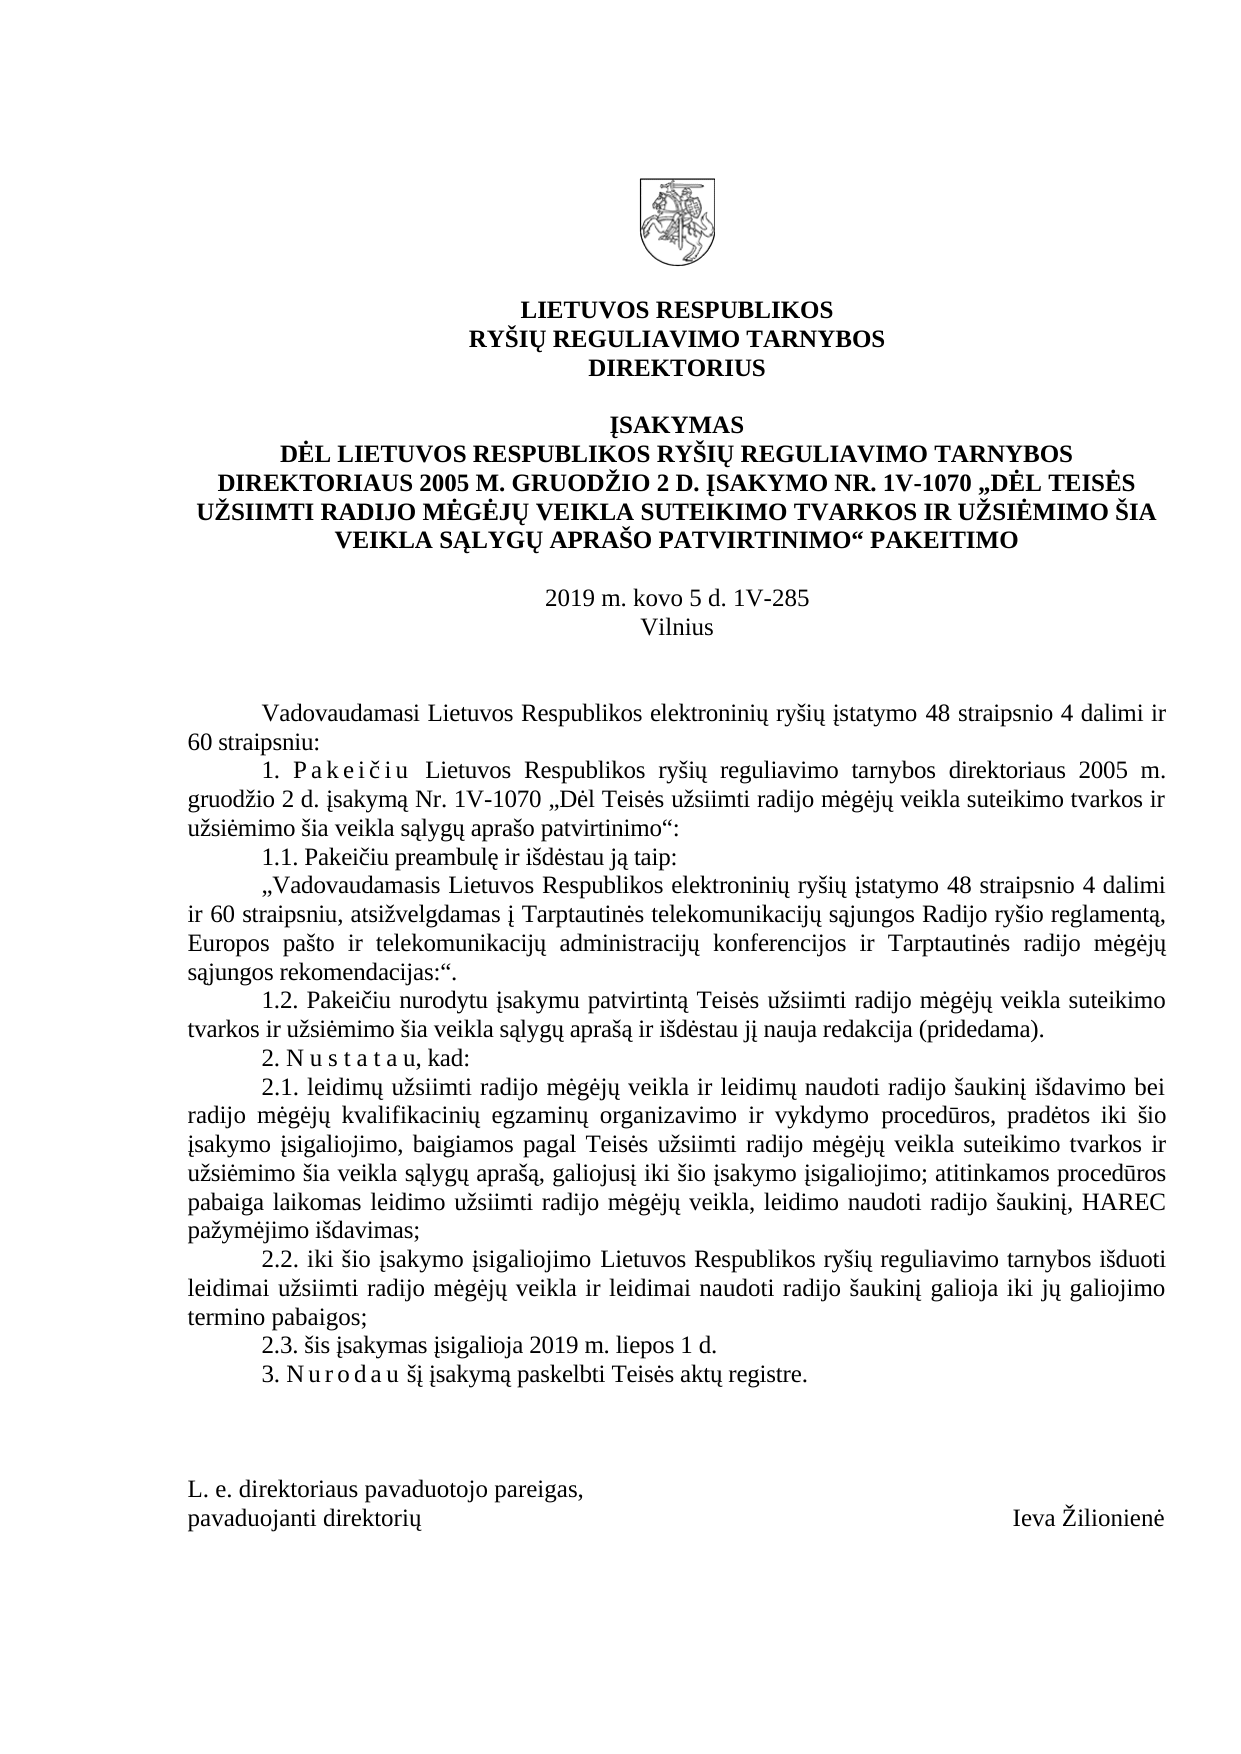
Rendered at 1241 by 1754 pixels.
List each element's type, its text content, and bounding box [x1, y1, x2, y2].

text „Vadovaudamasis Lietuvos Respublikos elektroninių ryšių įstatymo 48 straipsnio 4 dalimi ir 60 straipsniu, atsižvelgdamas į Tarptautinės telekomunikacijų sąjungos Radijo ryšio reglamentą, Europos pašto ir telekomunikacijų administracijų konferencijos ir Tarptautinės radijo mėgėjų sąjungos rekomendacijas:“. [187, 871, 1167, 986]
text 2.3. šis įsakymas įsigalioja 2019 m. liepos 1 d. [187, 1331, 1167, 1359]
text LIETUVOS RESPUBLIKOS [187, 296, 1167, 324]
text 2. N u s t a t a u, kad: [187, 1043, 1167, 1072]
text 1.1. Pakeičiu preambulę ir išdėstau ją taip: [187, 842, 1167, 871]
text 2019 m. kovo 5 d. 1V-285 [187, 583, 1167, 612]
text DIREKTORIUS [187, 353, 1167, 382]
text L. e. direktoriaus pavaduotojo pareigas, [187, 1474, 1167, 1503]
text Vadovaudamasi Lietuvos Respublikos elektroninių ryšių įstatymo 48 straipsnio 4 dalimi ir 60 straipsniu: [187, 698, 1167, 756]
text 1. Pakeičiu Lietuvos Respublikos ryšių reguliavimo tarnybos direktoriaus 2005 m. gruodžio 2 d. įsakymą Nr. 1V-1070 „Dėl Teisės užsiimti radijo mėgėjų veikla suteikimo tvarkos ir užsiėmimo šia veikla sąlygų aprašo patvirtinimo“: [187, 756, 1167, 842]
text ĮSAKYMAS [187, 411, 1166, 439]
text Vilnius [187, 612, 1167, 641]
text 2.2. iki šio įsakymo įsigaliojimo Lietuvos Respublikos ryšių reguliavimo tarnybos išduoti leidimai užsiimti radijo mėgėjų veikla ir leidimai naudoti radijo šaukinį galioja iki jų galiojimo termino pabaigos; [187, 1244, 1167, 1331]
text pavaduojanti direktorių Ieva Žilionienė [187, 1503, 1167, 1532]
text RYŠIŲ REGULIAVIMO TARNYBOS [187, 324, 1167, 353]
text 2.1. leidimų užsiimti radijo mėgėjų veikla ir leidimų naudoti radijo šaukinį išdavimo bei radijo mėgėjų kvalifikacinių egzaminų organizavimo ir vykdymo procedūros, pradėtos iki šio įsakymo įsigaliojimo, baigiamos pagal Teisės užsiimti radijo mėgėjų veikla suteikimo tvarkos ir užsiėmimo šia veikla sąlygų aprašą, galiojusį iki šio įsakymo įsigaliojimo; atitinkamos procedūros pabaiga laikomas leidimo užsiimti radijo mėgėjų veikla, leidimo naudoti radijo šaukinį, HAREC pažymėjimo išdavimas; [187, 1072, 1167, 1244]
text 1.2. Pakeičiu nurodytu įsakymu patvirtintą Teisės užsiimti radijo mėgėjų veikla suteikimo tvarkos ir užsiėmimo šia veikla sąlygų aprašą ir išdėstau jį nauja redakcija (pridedama). [187, 986, 1167, 1043]
text 3. Nurodau šį įsakymą paskelbti Teisės aktų registre. [187, 1359, 1167, 1388]
text DĖL LIETUVOS RESPUBLIKOS RYŠIŲ REGULIAVIMO TARNYBOS DIREKTORIAUS 2005 M. GRUODŽIO 2 D. ĮSAKYMO Nr. 1V-1070 „DĖL TEISĖS UŽSIIMTI RADIJO MĖGĖJŲ VEIKLA SUTEIKIMO TVARKOS IR UŽSIĖMIMO ŠIA VEIKLA SĄLYGŲ APRAŠO PATVIRTINIMO“ PAKEITIMO [187, 439, 1166, 554]
